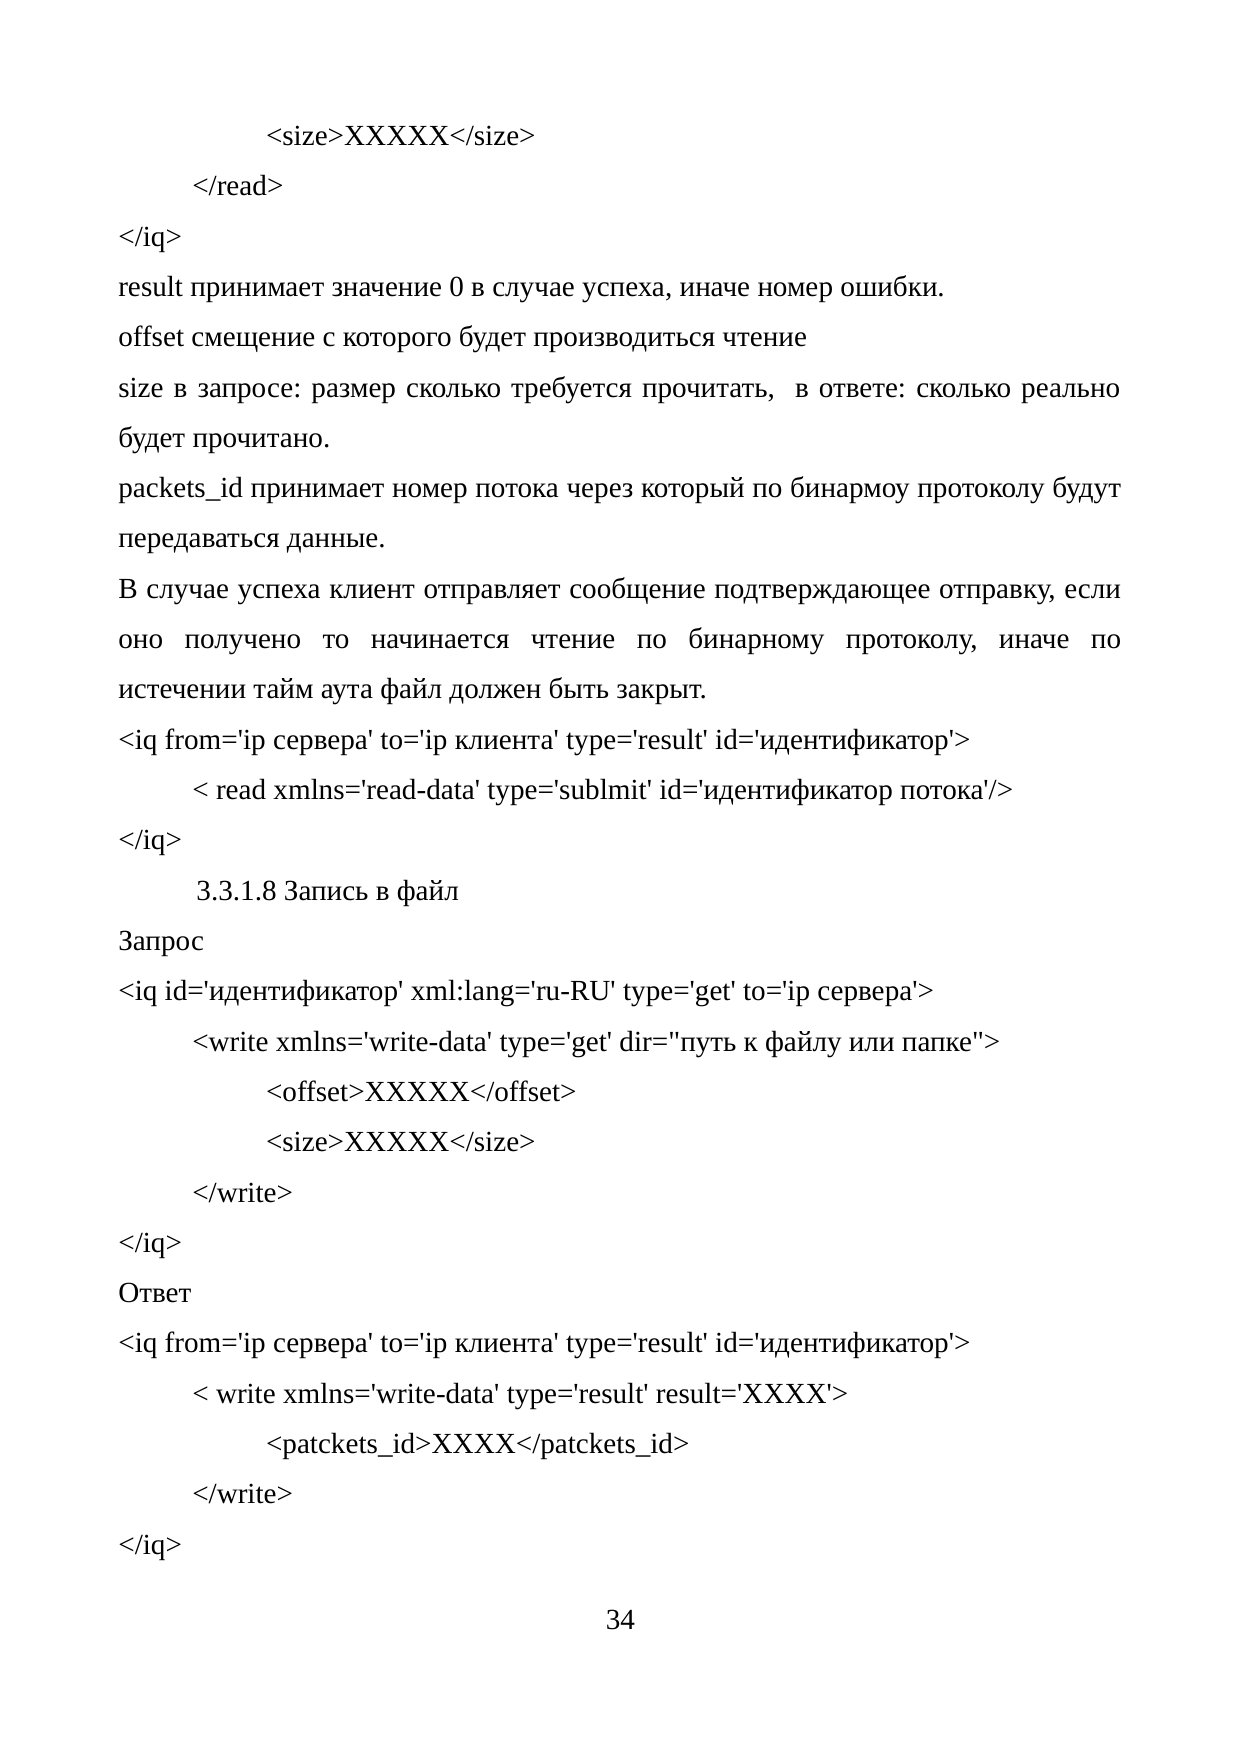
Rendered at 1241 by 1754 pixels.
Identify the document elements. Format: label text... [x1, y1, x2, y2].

text В случае успеха клиент отправляет сообщение подтверждающее отправку, если оно получено то начинается чтение по бинарному протоколу, иначе по истечении тайм аута файл должен быть закрыт. [118, 571, 1122, 705]
text size в запросе: размер сколько требуется прочитать, в ответе: сколько реально будет прочитано. [118, 370, 1122, 453]
text <size>XXXXX</size> [118, 118, 1122, 152]
text <iq from='ip сервера' to='ip клиента' type='result' id='идентификатор'> [118, 1326, 1122, 1359]
text </iq> [118, 1225, 1122, 1258]
text Ответ [118, 1275, 1122, 1309]
text < write xmlns='write-data' type='result' result='XXXX'> [118, 1376, 1122, 1409]
text </iq> [118, 1527, 1122, 1560]
text </write> [118, 1175, 1122, 1208]
text <offset>XXXXX</offset> [118, 1074, 1122, 1108]
text <iq from='ip сервера' to='ip клиента' type='result' id='идентификатор'> [118, 722, 1122, 755]
text </iq> [118, 822, 1122, 856]
text </read> [118, 168, 1122, 202]
text </write> [118, 1477, 1122, 1510]
subtitle Запись в файл [189, 873, 1122, 906]
text result принимает значение 0 в случае успеха, иначе номер ошибки. [118, 269, 1122, 303]
text packets_id принимает номер потока через который по бинармоу протоколу будут передаваться данные. [118, 470, 1122, 554]
text <size>XXXXX</size> [118, 1124, 1122, 1158]
text <patckets_id>XXXX</patckets_id> [118, 1426, 1122, 1460]
text < read xmlns='read-data' type='sublmit' id='идентификатор потока'/> [118, 772, 1122, 806]
text Запрос [118, 923, 1122, 957]
text <write xmlns='write-data' type='get' dir="путь к файлу или папке"> [118, 1024, 1122, 1057]
text </iq> [118, 219, 1122, 252]
text offset смещение с которого будет производиться чтение [118, 319, 1122, 353]
text <iq id='идентификатор' xml:lang='ru-RU' type='get' to='ip сервера'> [118, 973, 1122, 1007]
